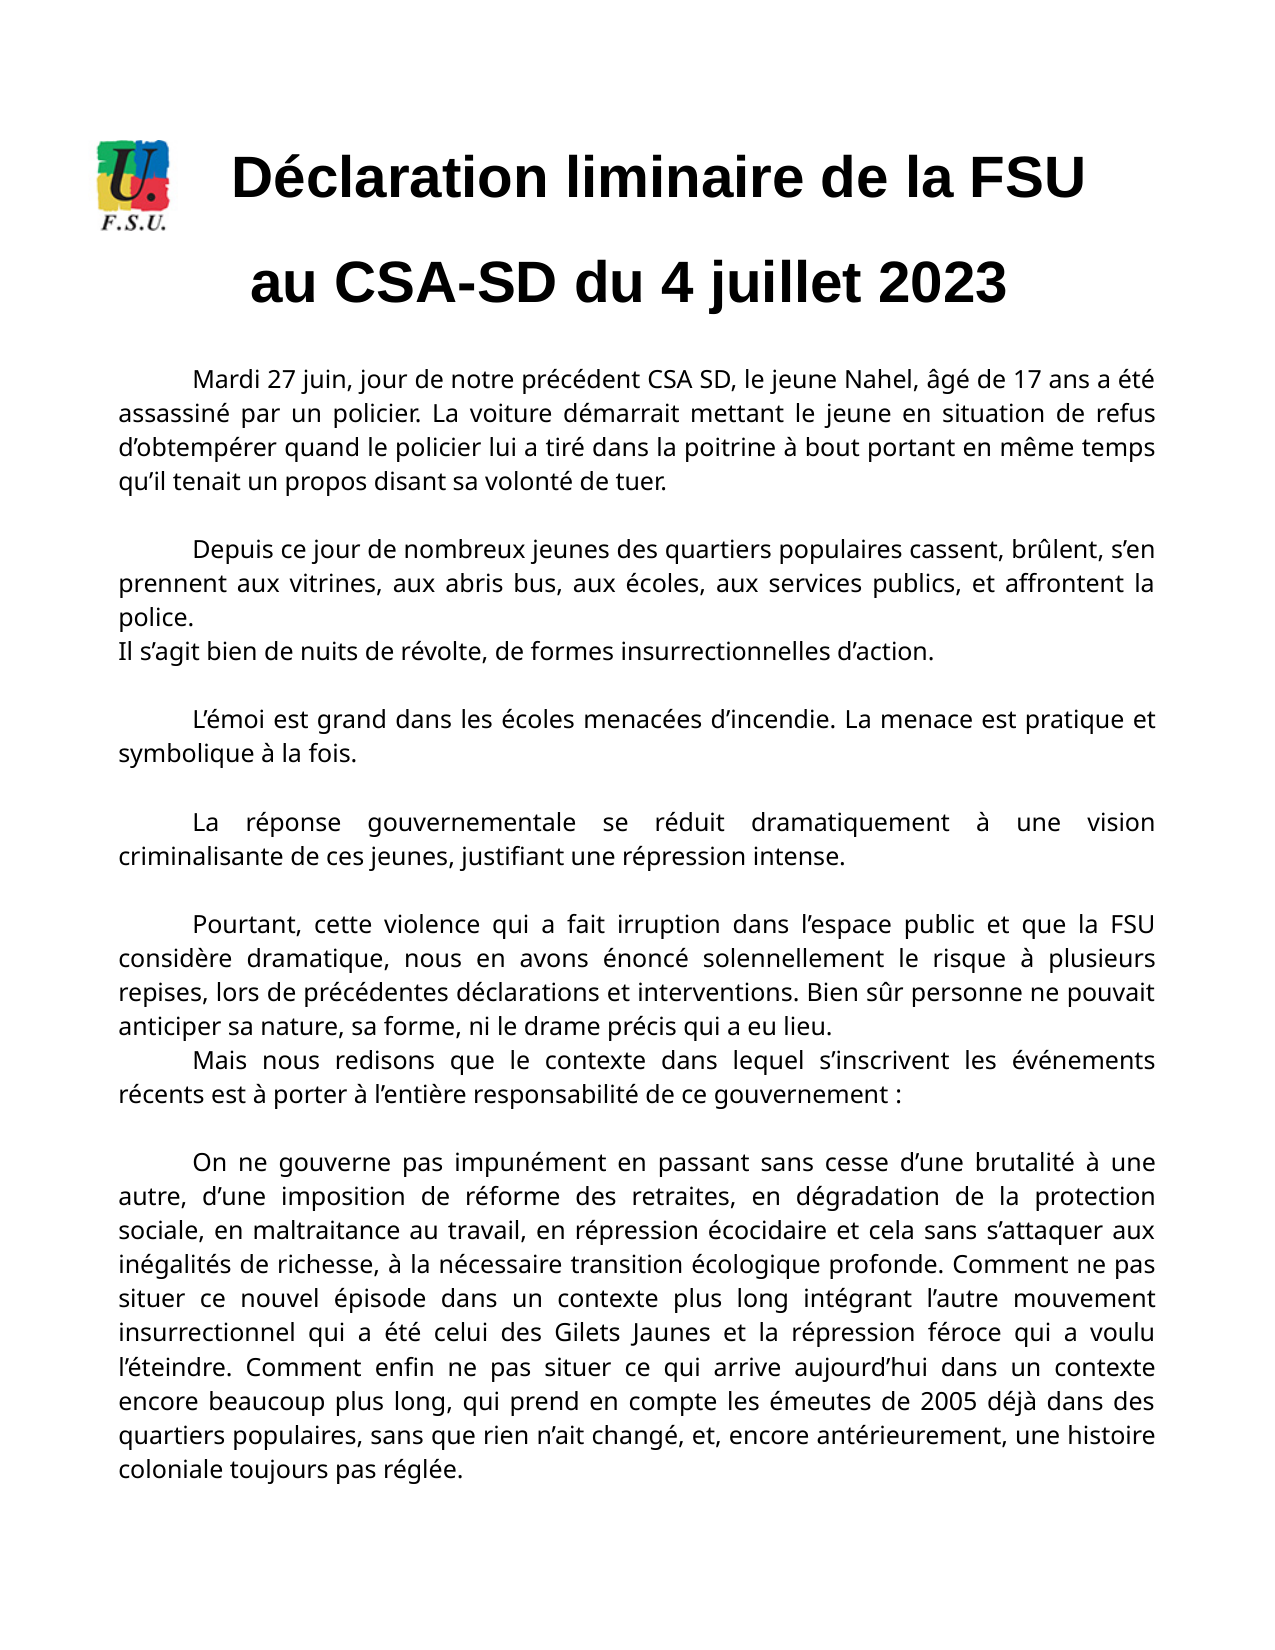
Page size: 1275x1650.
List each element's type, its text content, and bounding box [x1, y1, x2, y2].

title au CSA-SD du 4 juillet 2023 [118, 248, 1157, 315]
title Déclaration liminaire de la FSU [179, 143, 1157, 210]
text On ne gouverne pas impunément en passant sans cesse d’une brutalité à une autre, d’une imposition de réforme des retraites, en dégradation de la protection sociale, en maltraitance au travail, en répression écocidaire et cela sans s’attaquer aux inégalités de richesse, à la nécessaire transition écologique profonde. Comment ne pas situer ce nouvel épisode dans un contexte plus long intégrant l’autre mouvement insurrectionnel qui a été celui des Gilets Jaunes et la répression féroce qui a voulu l’éteindre. Comment enfin ne pas situer ce qui arrive aujourd’hui dans un contexte encore beaucoup plus long, qui prend en compte les émeutes de 2005 déjà dans des quartiers populaires, sans que rien n’ait changé, et, encore antérieurement, une histoire coloniale toujours pas réglée. [118, 1145, 1157, 1485]
text L’émoi est grand dans les écoles menacées d’incendie. La menace est pratique et symbolique à la fois. [118, 702, 1157, 770]
text La réponse gouvernementale se réduit dramatiquement à une vision criminalisante de ces jeunes, justifiant une répression intense. [118, 804, 1157, 872]
text Pourtant, cette violence qui a fait irruption dans l’espace public et que la FSU considère dramatique, nous en avons énoncé solennellement le risque à plusieurs repises, lors de précédentes déclarations et interventions. Bien sûr personne ne pouvait anticiper sa nature, sa forme, ni le drame précis qui a eu lieu. [118, 906, 1157, 1043]
text Il s’agit bien de nuits de révolte, de formes insurrectionnelles d’action. [118, 634, 1157, 668]
picture [88, 140, 179, 231]
text Depuis ce jour de nombreux jeunes des quartiers populaires cassent, brûlent, s’en prennent aux vitrines, aux abris bus, aux écoles, aux services publics, et affrontent la police. [118, 532, 1157, 634]
text Mais nous redisons que le contexte dans lequel s’inscrivent les événements récents est à porter à l’entière responsabilité de ce gouvernement : [118, 1043, 1157, 1111]
text Mardi 27 juin, jour de notre précédent CSA SD, le jeune Nahel, âgé de 17 ans a été assassiné par un policier. La voiture démarrait mettant le jeune en situation de refus d’obtempérer quand le policier lui a tiré dans la poitrine à bout portant en même temps qu’il tenait un propos disant sa volonté de tuer. [118, 361, 1157, 498]
